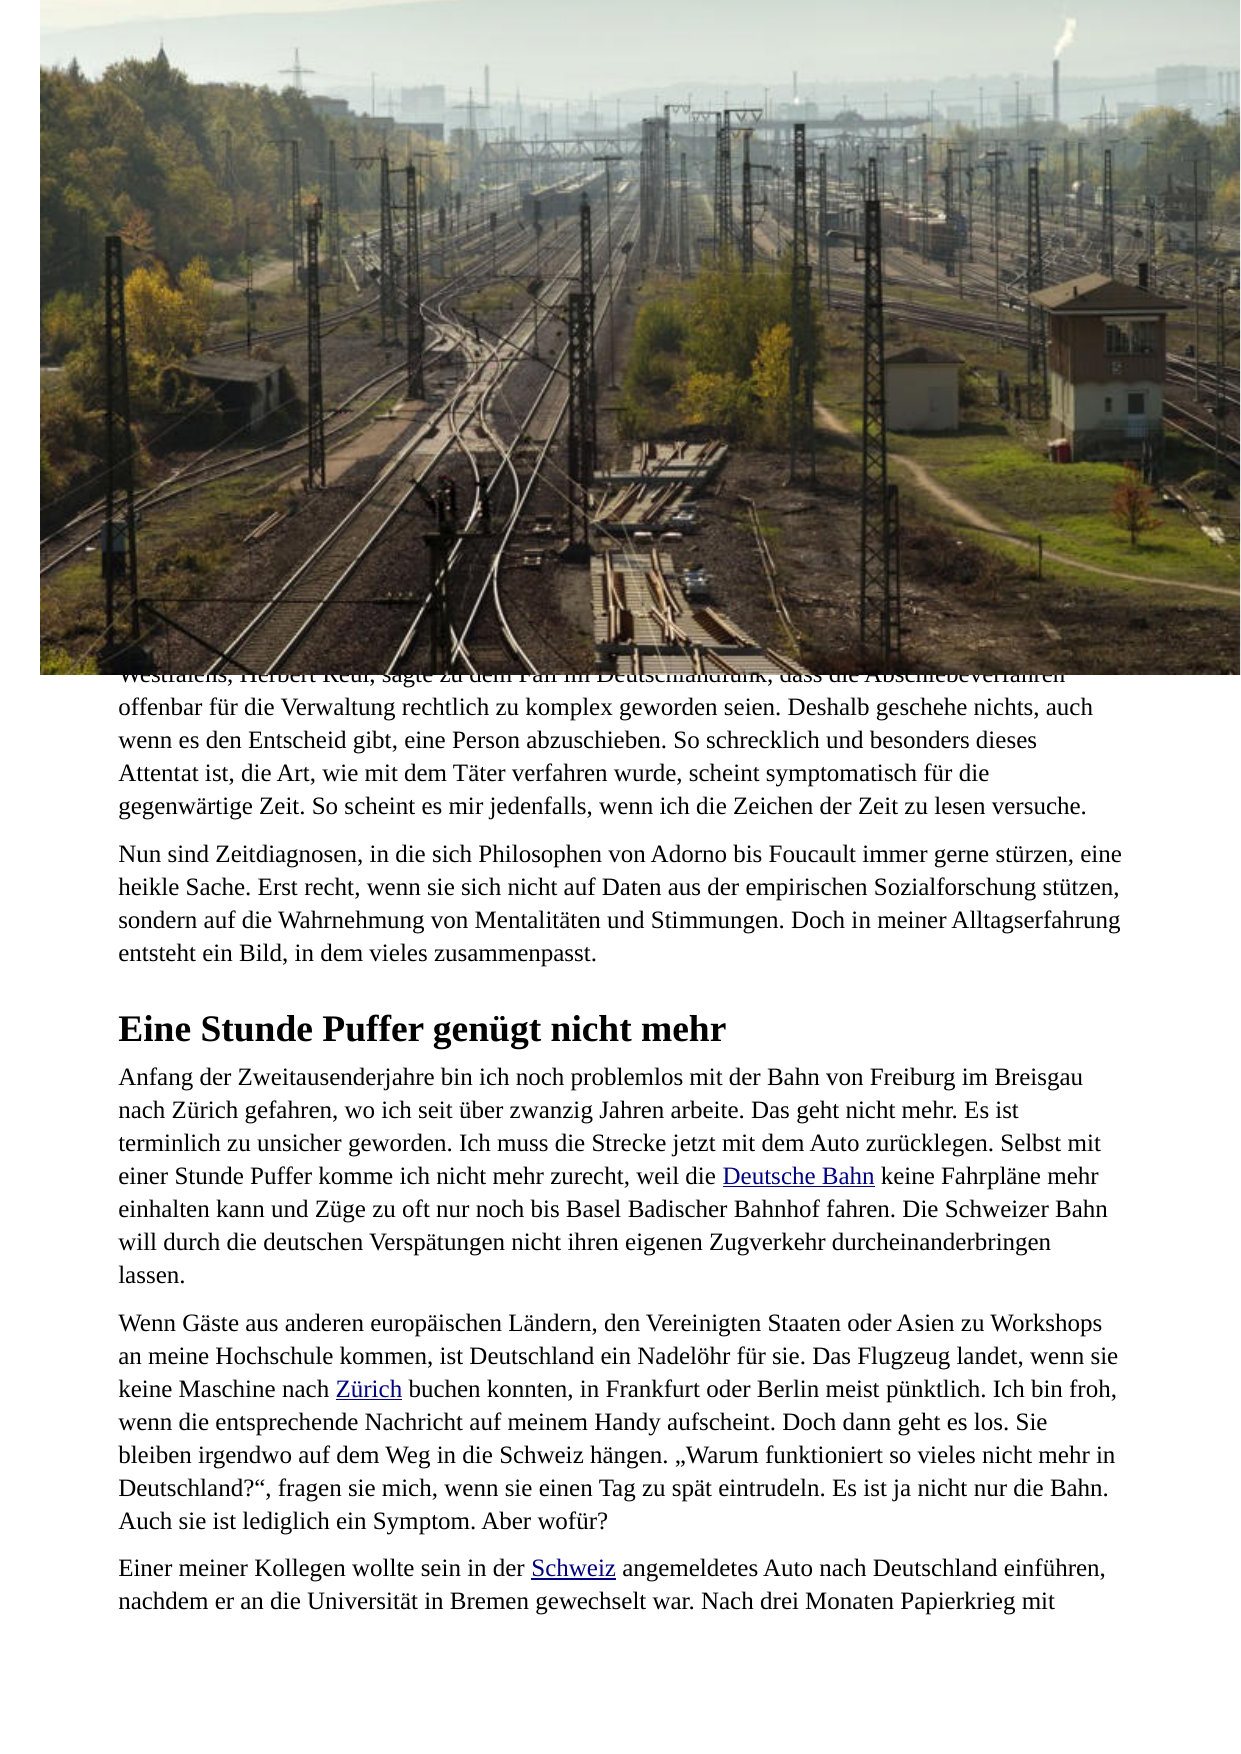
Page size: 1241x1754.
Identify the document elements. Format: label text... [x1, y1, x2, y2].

text Anfang der Zweitausenderjahre bin ich noch problemlos mit der Bahn von Freiburg im Breisgau nach Zürich gefahren, wo ich seit über zwanzig Jahren arbeite. Das geht nicht mehr. Es ist terminlich zu unsicher geworden. Ich muss die Strecke jetzt mit dem Auto zurücklegen. Selbst mit einer Stunde Puffer komme ich nicht mehr zurecht, weil die Deutsche Bahn keine Fahrpläne mehr einhalten kann und Züge zu oft nur noch bis Basel Badischer Bahnhof fahren. Die Schweizer Bahn will durch die deutschen Verspätungen nicht ihren eigenen Zugverkehr durcheinanderbringen lassen. [118, 1062, 1122, 1289]
text Nun sind Zeitdiagnosen, in die sich Philosophen von Adorno bis Foucault immer gerne stürzen, eine heikle Sache. Erst recht, wenn sie sich nicht auf Daten aus der empirischen Sozialforschung stützen, sondern auf die Wahrnehmung von Mentalitäten und Stimmungen. Doch in meiner Alltagserfahrung entsteht ein Bild, in dem vieles zusammenpasst. [118, 839, 1122, 967]
subtitle Eine Stunde Puffer genügt nicht mehr [118, 1006, 1122, 1049]
text „Wird Recht nicht vollzogen, weil es zu kompliziert ist?“, fragte unlängst Jürgen Kaube, Mitherausgeber der F.A.Z., nachdem ein 2022 abgelehnter Asylbewerber, der subsidiären Schutz in Deutschland genoss, das Attentat in Solingen verübt hatte. Auch der Innenminister Nordrhein-Westfalens, Herbert Reul, sagte zu dem Fall im Deutschlandfunk, dass die Abschiebeverfahren offenbar für die Verwaltung rechtlich zu komplex geworden seien. Deshalb geschehe nichts, auch wenn es den Entscheid gibt, eine Person abzuschieben. So schrecklich und besonders dieses Attentat ist, die Art, wie mit dem Täter verfahren wurde, scheint symptomatisch für die gegenwärtige Zeit. So scheint es mir jedenfalls, wenn ich die Zeichen der Zeit zu lesen versuche. [118, 675, 1122, 820]
picture [40, 0, 1241, 675]
text Einer meiner Kollegen wollte sein in der Schweiz angemeldetes Auto nach Deutschland einführen, nachdem er an die Universität in Bremen gewechselt war. Nach drei Monaten Papierkrieg mit [118, 1553, 1122, 1615]
text Wenn Gäste aus anderen europäischen Ländern, den Vereinigten Staaten oder Asien zu Workshops an meine Hochschule kommen, ist Deutschland ein Nadelöhr für sie. Das Flugzeug landet, wenn sie keine Maschine nach Zürich buchen konnten, in Frankfurt oder Berlin meist pünktlich. Ich bin froh, wenn die entsprechende Nachricht auf meinem Handy aufscheint. Doch dann geht es los. Sie bleiben irgendwo auf dem Weg in die Schweiz hängen. „Warum funktioniert so vieles nicht mehr in Deutschland?“, fragen sie mich, wenn sie einen Tag zu spät eintrudeln. Es ist ja nicht nur die Bahn. Auch sie ist lediglich ein Symptom. Aber wofür? [118, 1308, 1122, 1534]
